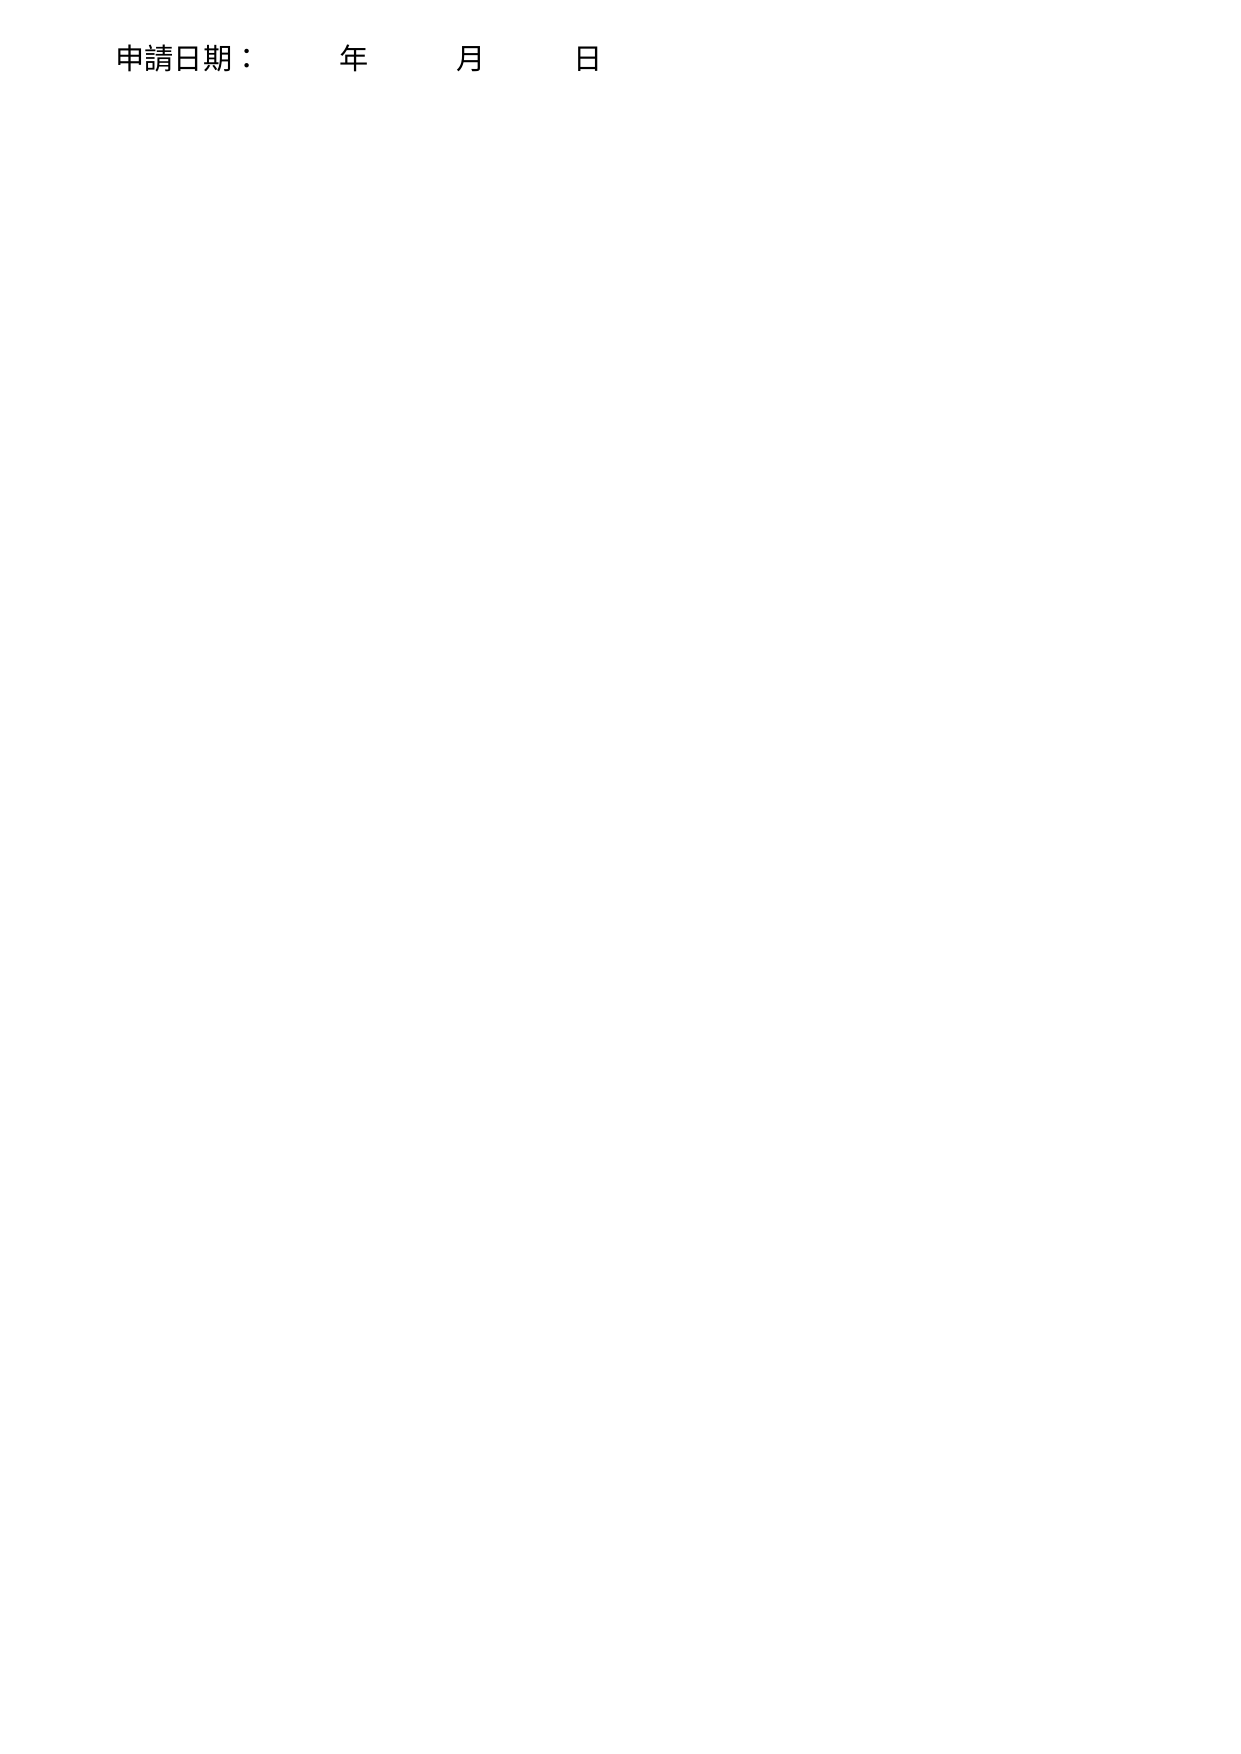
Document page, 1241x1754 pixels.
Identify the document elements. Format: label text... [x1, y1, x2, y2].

text 申請日期： 年月日 [115, 33, 1147, 79]
